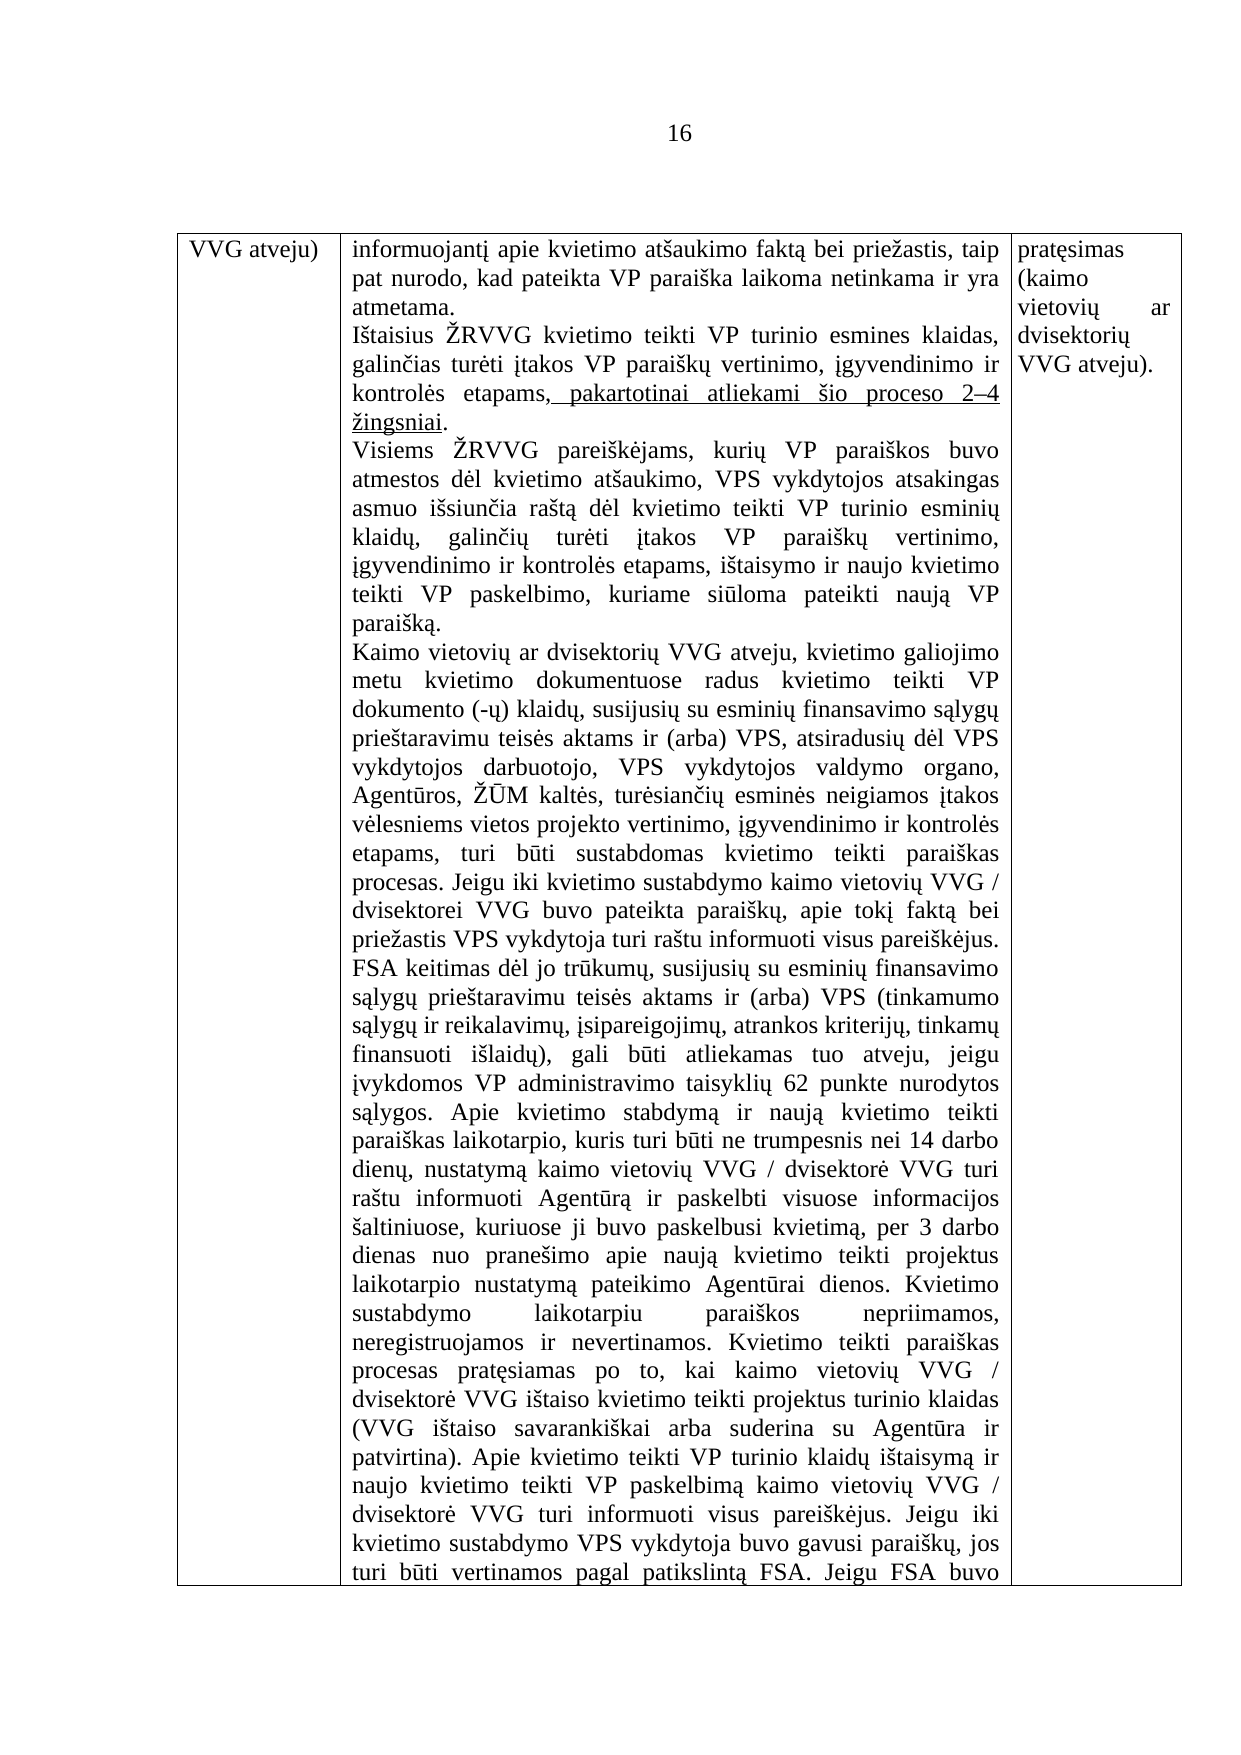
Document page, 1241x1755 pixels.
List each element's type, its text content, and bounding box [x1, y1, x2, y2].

table_cell pratęsimas (kaimo vietovių ar dvisektorių VVG atveju). [1012, 234, 1181, 1585]
table_cell VVG atveju) [178, 234, 340, 1585]
table_cell informuojantį apie kvietimo atšaukimo faktą bei priežastis, taip pat nurodo, kad pateikta VP paraiška laikoma netinkama ir yra atmetama. Ištaisius ŽRVVG kvietimo teikti VP turinio esmines klaidas, galinčias turėti įtakos VP paraiškų vertinimo, įgyvendinimo ir kontrolės etapams, pakartotinai atliekami šio proceso 2–4 žingsniai. Visiems ŽRVVG pareiškėjams, kurių VP paraiškos buvo atmestos dėl kvietimo atšaukimo, VPS vykdytojos atsakingas asmuo išsiunčia raštą dėl kvietimo teikti VP turinio esminių klaidų, galinčių turėti įtakos VP paraiškų vertinimo, įgyvendinimo ir kontrolės etapams, ištaisymo ir naujo kvietimo teikti VP paskelbimo, kuriame siūloma pateikti naują VP paraišką. Kaimo vietovių ar dvisektorių VVG atveju, kvietimo galiojimo metu kvietimo dokumentuose radus kvietimo teikti VP dokumento (-ų) klaidų, susijusių su esminių finansavimo sąlygų prieštaravimu teisės aktams ir (arba) VPS, atsiradusių dėl VPS vykdytojos darbuotojo, VPS vykdytojos valdymo organo, Agentūros, ŽŪM kaltės, turėsiančių esminės neigiamos įtakos vėlesniems vietos projekto vertinimo, įgyvendinimo ir kontrolės etapams, turi būti sustabdomas kvietimo teikti paraiškas procesas. Jeigu iki kvietimo sustabdymo kaimo vietovių VVG / dvisektorei VVG buvo pateikta paraiškų, apie tokį faktą bei priežastis VPS vykdytoja turi raštu informuoti visus pareiškėjus. FSA keitimas dėl jo trūkumų, susijusių su esminių finansavimo sąlygų prieštaravimu teisės aktams ir (arba) VPS (tinkamumo sąlygų ir reikalavimų, įsipareigojimų, atrankos kriterijų, tinkamų finansuoti išlaidų), gali būti atliekamas tuo atveju, jeigu įvykdomos VP administravimo taisyklių 62 punkte nurodytos sąlygos. Apie kvietimo stabdymą ir naują kvietimo teikti paraiškas laikotarpio, kuris turi būti ne trumpesnis nei 14 darbo dienų, nustatymą kaimo vietovių VVG / dvisektorė VVG turi raštu informuoti Agentūrą ir paskelbti visuose informacijos šaltiniuose, kuriuose ji buvo paskelbusi kvietimą, per 3 darbo dienas nuo pranešimo apie naują kvietimo teikti projektus laikotarpio nustatymą pateikimo Agentūrai dienos. Kvietimo sustabdymo laikotarpiu paraiškos nepriimamos, neregistruojamos ir nevertinamos. Kvietimo teikti paraiškas procesas pratęsiamas po to, kai kaimo vietovių VVG / dvisektorė VVG ištaiso kvietimo teikti projektus turinio klaidas (VVG ištaiso savarankiškai arba suderina su Agentūra ir patvirtina). Apie kvietimo teikti VP turinio klaidų ištaisymą ir naujo kvietimo teikti VP paskelbimą kaimo vietovių VVG / dvisektorė VVG turi informuoti visus pareiškėjus. Jeigu iki kvietimo sustabdymo VPS vykdytoja buvo gavusi paraiškų, jos turi būti vertinamos pagal patikslintą FSA. Jeigu FSA buvo [341, 234, 1011, 1585]
